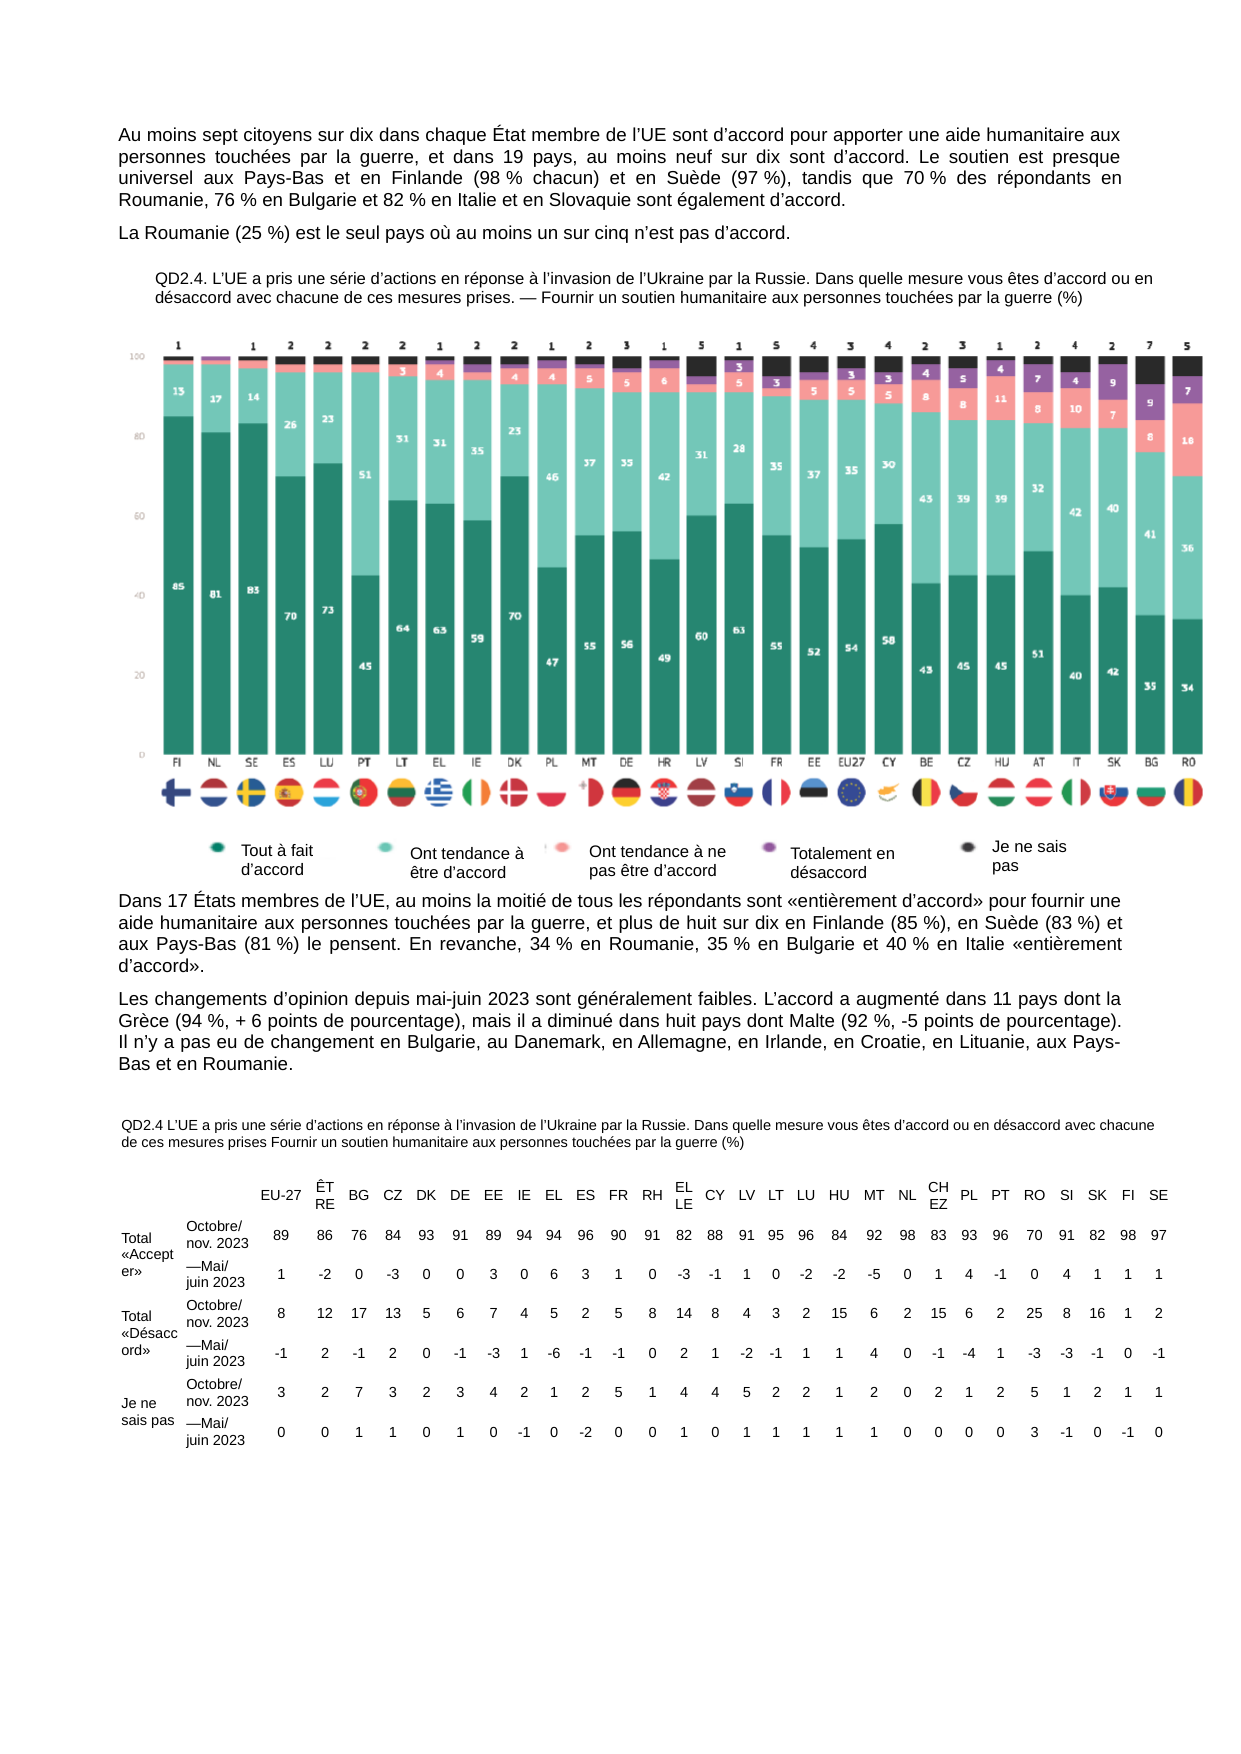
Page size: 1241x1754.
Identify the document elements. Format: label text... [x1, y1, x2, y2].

table_cell 3 [443, 1373, 477, 1412]
table_cell Total «Accepter» [118, 1215, 183, 1294]
table_cell [1053, 1153, 1081, 1176]
table_cell 91 [732, 1215, 761, 1254]
table_cell 0 [635, 1333, 669, 1373]
table_cell 4 [1053, 1255, 1081, 1294]
table_cell [510, 1153, 538, 1176]
table_cell [761, 1153, 790, 1176]
table_cell 76 [341, 1215, 376, 1254]
table_cell 3 [569, 1255, 602, 1294]
table_cell -2 [569, 1412, 602, 1451]
table_cell 1 [856, 1412, 892, 1451]
table_cell 2 [569, 1294, 602, 1333]
table_cell -1 [443, 1333, 477, 1373]
table_cell 2 [790, 1294, 822, 1333]
table_cell 88 [698, 1215, 732, 1254]
table_cell 1 [341, 1412, 376, 1451]
table_cell CZ [376, 1176, 409, 1215]
table_cell 4 [732, 1294, 761, 1333]
table_cell 1 [790, 1412, 822, 1451]
table_cell 0 [477, 1412, 510, 1451]
table_cell -1 [984, 1255, 1016, 1294]
table_cell [254, 1153, 308, 1176]
table_cell 96 [790, 1215, 822, 1254]
table_cell -2 [308, 1255, 341, 1294]
table_cell [569, 1153, 602, 1176]
table_cell [790, 1153, 822, 1176]
table_cell 82 [670, 1215, 698, 1254]
table_cell 86 [308, 1215, 341, 1254]
table_cell 0 [635, 1412, 669, 1451]
table_cell 1 [761, 1412, 790, 1451]
table_cell BG [341, 1176, 376, 1215]
table_cell 0 [409, 1255, 443, 1294]
table_cell [670, 1153, 698, 1176]
table_cell 90 [602, 1215, 635, 1254]
table_cell 1 [954, 1373, 984, 1412]
table_cell [954, 1153, 984, 1176]
table_cell [732, 1153, 761, 1176]
table_cell 1 [698, 1333, 732, 1373]
table_cell 0 [538, 1412, 569, 1451]
table_cell 1 [923, 1255, 954, 1294]
table_cell -1 [510, 1412, 538, 1451]
table_cell 0 [892, 1412, 923, 1451]
table_cell 2 [670, 1333, 698, 1373]
table_cell [118, 1153, 183, 1176]
table_cell PT [984, 1176, 1016, 1215]
table_cell 1 [602, 1255, 635, 1294]
table_cell 2 [761, 1373, 790, 1412]
table_cell -4 [954, 1333, 984, 1373]
table_cell -3 [1016, 1333, 1052, 1373]
table_cell -1 [341, 1333, 376, 1373]
table_cell 2 [1081, 1373, 1114, 1412]
table_cell 13 [376, 1294, 409, 1333]
table_cell Octobre/nov. 2023 [183, 1373, 254, 1412]
table_cell HU [822, 1176, 856, 1215]
table_cell 84 [822, 1215, 856, 1254]
table_cell 2 [308, 1333, 341, 1373]
table_cell IE [510, 1176, 538, 1215]
table_cell Je ne sais pas [118, 1373, 183, 1451]
table_cell 98 [1114, 1215, 1142, 1254]
table_cell [538, 1153, 569, 1176]
table_cell EE [477, 1176, 510, 1215]
table_cell -6 [538, 1333, 569, 1373]
table_cell [376, 1153, 409, 1176]
table_cell 0 [892, 1373, 923, 1412]
table_cell 16 [1081, 1294, 1114, 1333]
table_cell MT [856, 1176, 892, 1215]
table_cell SE [1142, 1176, 1175, 1215]
table_cell 1 [1081, 1255, 1114, 1294]
table_cell 8 [254, 1294, 308, 1333]
table_cell -2 [732, 1333, 761, 1373]
table_cell -1 [1142, 1333, 1175, 1373]
table_cell -1 [1053, 1412, 1081, 1451]
table_cell 0 [892, 1333, 923, 1373]
table_cell 91 [635, 1215, 669, 1254]
table_cell Octobre/nov. 2023 [183, 1215, 254, 1254]
table_cell 2 [1142, 1294, 1175, 1333]
table_cell 1 [822, 1373, 856, 1412]
table_cell [856, 1153, 892, 1176]
table_cell SI [1053, 1176, 1081, 1215]
table_cell 7 [341, 1373, 376, 1412]
table_cell LV [732, 1176, 761, 1215]
table_cell [477, 1153, 510, 1176]
table_cell [984, 1153, 1016, 1176]
table_cell 0 [984, 1412, 1016, 1451]
table_cell -3 [1053, 1333, 1081, 1373]
table_cell —Mai/juin 2023 [183, 1333, 254, 1373]
table_header QD2.4 L’UE a pris une série d’actions en réponse à l’invasion de l’Ukraine par la Russie. Dans quelle mesure vous êtes d’accord ou en désaccord avec chacune de ces mesures prises Fournir un soutien humanitaire aux personnes touchées par la guerre (%) [118, 1114, 1175, 1153]
table_cell 0 [443, 1255, 477, 1294]
table_cell 25 [1016, 1294, 1052, 1333]
table_cell 5 [1016, 1373, 1052, 1412]
table_cell 2 [510, 1373, 538, 1412]
table_cell FI [1114, 1176, 1142, 1215]
table_cell -3 [477, 1333, 510, 1373]
table_cell 2 [376, 1333, 409, 1373]
table_cell -3 [376, 1255, 409, 1294]
table_cell 5 [409, 1294, 443, 1333]
table_cell [1016, 1153, 1052, 1176]
table_cell 0 [923, 1412, 954, 1451]
table_cell 5 [538, 1294, 569, 1333]
table_cell SK [1081, 1176, 1114, 1215]
table_cell 1 [443, 1412, 477, 1451]
table_cell 1 [376, 1412, 409, 1451]
table_cell EU-27 [254, 1176, 308, 1215]
table_cell 1 [732, 1412, 761, 1451]
table_cell 70 [1016, 1215, 1052, 1254]
table_cell 0 [1114, 1333, 1142, 1373]
table_cell Octobre/nov. 2023 [183, 1294, 254, 1333]
table_cell 3 [254, 1373, 308, 1412]
picture [195, 829, 983, 866]
table_cell 1 [1114, 1255, 1142, 1294]
table_cell -1 [698, 1255, 732, 1294]
table_cell 1 [822, 1333, 856, 1373]
table_cell -1 [254, 1333, 308, 1373]
table_cell 1 [822, 1412, 856, 1451]
table_cell PL [954, 1176, 984, 1215]
table_cell 91 [443, 1215, 477, 1254]
table_cell 6 [954, 1294, 984, 1333]
table_cell 0 [635, 1255, 669, 1294]
table_cell 4 [477, 1373, 510, 1412]
table_cell 82 [1081, 1215, 1114, 1254]
table_cell 8 [1053, 1294, 1081, 1333]
table_cell 2 [984, 1373, 1016, 1412]
table_cell 1 [1142, 1255, 1175, 1294]
table_cell [602, 1153, 635, 1176]
table_cell 3 [761, 1294, 790, 1333]
table_cell 1 [1142, 1373, 1175, 1412]
table_cell 89 [254, 1215, 308, 1254]
table_cell 92 [856, 1215, 892, 1254]
table_cell 93 [954, 1215, 984, 1254]
table_cell 93 [409, 1215, 443, 1254]
table_cell —Mai/juin 2023 [183, 1412, 254, 1451]
table_cell 89 [477, 1215, 510, 1254]
table_cell 0 [409, 1412, 443, 1451]
table_cell [409, 1153, 443, 1176]
table_cell [698, 1153, 732, 1176]
text La Roumanie (25 %) est le seul pays où au moins un sur cinq n’est pas d’accord. [118, 222, 1122, 244]
table_cell 1 [1114, 1294, 1142, 1333]
table_cell 4 [856, 1333, 892, 1373]
table_cell 1 [1053, 1373, 1081, 1412]
table_cell -1 [569, 1333, 602, 1373]
table_cell CHEZ [923, 1176, 954, 1215]
table_cell 94 [510, 1215, 538, 1254]
table_cell 15 [923, 1294, 954, 1333]
table_cell 0 [341, 1255, 376, 1294]
table_cell DK [409, 1176, 443, 1215]
table_cell 4 [698, 1373, 732, 1412]
table_cell [341, 1153, 376, 1176]
table_cell 3 [1016, 1412, 1052, 1451]
table_cell LT [761, 1176, 790, 1215]
table_cell 0 [1016, 1255, 1052, 1294]
picture [118, 337, 1211, 815]
table_cell 14 [670, 1294, 698, 1333]
table_cell 1 [984, 1333, 1016, 1373]
table_cell 8 [635, 1294, 669, 1333]
table_cell [635, 1153, 669, 1176]
table_cell 0 [602, 1412, 635, 1451]
table_cell [1142, 1153, 1175, 1176]
table_cell 4 [670, 1373, 698, 1412]
table_cell [443, 1153, 477, 1176]
table_cell -1 [602, 1333, 635, 1373]
table_cell -5 [856, 1255, 892, 1294]
table_cell 5 [732, 1373, 761, 1412]
table_cell 0 [761, 1255, 790, 1294]
table_cell 15 [822, 1294, 856, 1333]
table_cell -1 [923, 1333, 954, 1373]
table_cell 0 [409, 1333, 443, 1373]
table_cell 6 [856, 1294, 892, 1333]
table_cell LU [790, 1176, 822, 1215]
table_cell 5 [602, 1373, 635, 1412]
table_cell 1 [732, 1255, 761, 1294]
table_cell 1 [254, 1255, 308, 1294]
table_cell -2 [822, 1255, 856, 1294]
table_cell 83 [923, 1215, 954, 1254]
table_cell RO [1016, 1176, 1052, 1215]
table_cell 3 [376, 1373, 409, 1412]
table_cell [118, 1176, 183, 1215]
table_cell CY [698, 1176, 732, 1215]
table_cell -1 [1081, 1333, 1114, 1373]
table_cell RH [635, 1176, 669, 1215]
table_cell DE [443, 1176, 477, 1215]
table_cell 0 [510, 1255, 538, 1294]
table_cell [1081, 1153, 1114, 1176]
table_cell 2 [790, 1373, 822, 1412]
table_cell 0 [892, 1255, 923, 1294]
table_cell NL [892, 1176, 923, 1215]
table_cell 97 [1142, 1215, 1175, 1254]
table_cell 94 [538, 1215, 569, 1254]
table_cell 96 [984, 1215, 1016, 1254]
table_cell FR [602, 1176, 635, 1215]
table_cell 2 [409, 1373, 443, 1412]
text Les changements d’opinion depuis mai-juin 2023 sont généralement faibles. L’accord a augmenté dans 11 pays dont la Grèce (94 %, + 6 points de pourcentage), mais il a diminué dans huit pays dont Malte (92 %, -5 points de pourcentage). Il n’y a pas eu de changement en Bulgarie, au Danemark, en Allemagne, en Irlande, en Croatie, en Lituanie, aux Pays-Bas et en Roumanie. [118, 988, 1122, 1074]
table_cell 2 [308, 1373, 341, 1412]
table_cell 6 [443, 1294, 477, 1333]
table_cell 98 [892, 1215, 923, 1254]
table_cell [892, 1153, 923, 1176]
table_cell 2 [569, 1373, 602, 1412]
table_cell 1 [790, 1333, 822, 1373]
text Au moins sept citoyens sur dix dans chaque État membre de l’UE sont d’accord pour apporter une aide humanitaire aux personnes touchées par la guerre, et dans 19 pays, au moins neuf sur dix sont d’accord. Le soutien est presque universel aux Pays-Bas et en Finlande (98 % chacun) et en Suède (97 %), tandis que 70 % des répondants en Roumanie, 76 % en Bulgarie et 82 % en Italie et en Slovaquie sont également d’accord. [118, 124, 1122, 210]
text Dans 17 États membres de l’UE, au moins la moitié de tous les répondants sont «entièrement d’accord» pour fournir une aide humanitaire aux personnes touchées par la guerre, et plus de huit sur dix en Finlande (85 %), en Suède (83 %) et aux Pays-Bas (81 %) le pensent. En revanche, 34 % en Roumanie, 35 % en Bulgarie et 40 % en Italie «entièrement d’accord». [118, 815, 1122, 976]
table_cell EL [538, 1176, 569, 1215]
table_cell —Mai/juin 2023 [183, 1255, 254, 1294]
table_cell 4 [954, 1255, 984, 1294]
table_cell 0 [954, 1412, 984, 1451]
table_cell -1 [761, 1333, 790, 1373]
table_cell 12 [308, 1294, 341, 1333]
table_cell -2 [790, 1255, 822, 1294]
table_cell 0 [308, 1412, 341, 1451]
table_cell 7 [477, 1294, 510, 1333]
table_cell 8 [698, 1294, 732, 1333]
table_cell 17 [341, 1294, 376, 1333]
table_cell 2 [892, 1294, 923, 1333]
table_cell 6 [538, 1255, 569, 1294]
table_cell [1114, 1153, 1142, 1176]
table_cell 91 [1053, 1215, 1081, 1254]
table_cell 1 [1114, 1373, 1142, 1412]
table_cell 1 [538, 1373, 569, 1412]
table_cell [183, 1176, 254, 1215]
table_cell 2 [984, 1294, 1016, 1333]
table_cell 2 [923, 1373, 954, 1412]
table_cell [308, 1153, 341, 1176]
table_cell 0 [1142, 1412, 1175, 1451]
table_cell -1 [1114, 1412, 1142, 1451]
table_cell 4 [510, 1294, 538, 1333]
table_cell 0 [1081, 1412, 1114, 1451]
table_cell 0 [254, 1412, 308, 1451]
table_cell [822, 1153, 856, 1176]
table_cell 1 [510, 1333, 538, 1373]
table_cell 5 [602, 1294, 635, 1333]
table_cell -3 [670, 1255, 698, 1294]
table_cell Total «Désaccord» [118, 1294, 183, 1373]
table_cell [183, 1153, 254, 1176]
table_cell [923, 1153, 954, 1176]
table_cell 0 [698, 1412, 732, 1451]
table_cell 3 [477, 1255, 510, 1294]
table_cell 2 [856, 1373, 892, 1412]
table_cell ELLE [670, 1176, 698, 1215]
table_cell ES [569, 1176, 602, 1215]
table_cell 1 [635, 1373, 669, 1412]
table_cell ÊTRE [308, 1176, 341, 1215]
text Dans 17 États membres de l’UE, au moins la moitié de tous les répondants sont «entièrement d’accord» pour fournir une aide humanitaire aux personnes touchées par la guerre, et plus de huit sur dix en Finlande (85 %), en Suède (83 %) et aux Pays-Bas (81 %) le pensent. En revanche, 34 % en Roumanie, 35 % en Bulgarie et 40 % en Italie «entièrement d’accord». [118, 256, 1122, 337]
table_cell 1 [670, 1412, 698, 1451]
table_cell 96 [569, 1215, 602, 1254]
table_cell 84 [376, 1215, 409, 1254]
table_cell 95 [761, 1215, 790, 1254]
